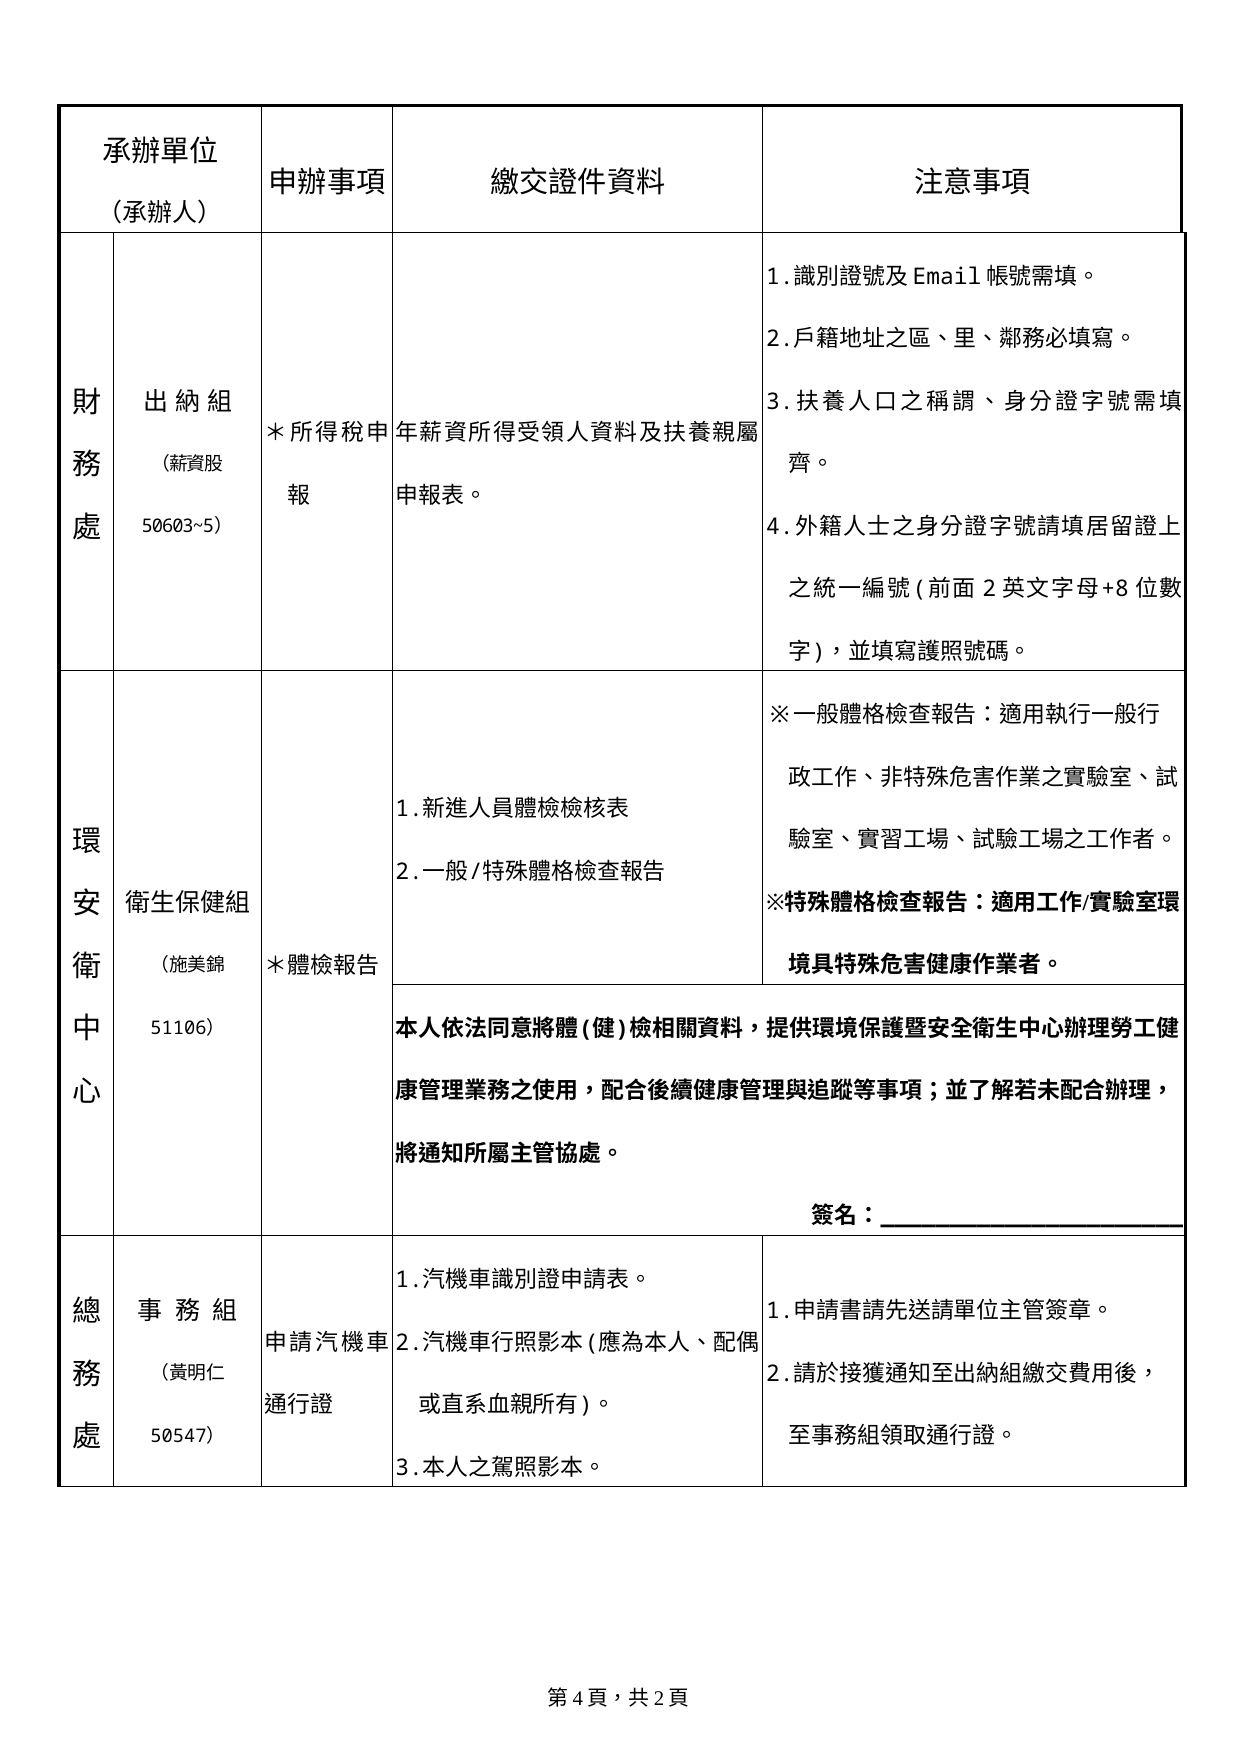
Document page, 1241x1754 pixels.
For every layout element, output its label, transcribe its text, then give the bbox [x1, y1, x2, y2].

table_cell ※一般體格檢查報告：適用執行一般行政工作、非特殊危害作業之實驗室、試驗室、實習工場、試驗工場之工作者。 ※特殊體格檢查報告：適用工作/實驗室環境具特殊危害健康作業者。 [763, 671, 1184, 984]
table_header 繳交證件資料 [393, 107, 762, 232]
table_cell 出納組 （薪資股50603~5） [114, 233, 261, 670]
table_cell 1.新進人員體檢檢核表 2.一般/特殊體格檢查報告 [393, 671, 762, 984]
table_cell 申請汽機車通行證 [262, 1236, 392, 1486]
table_header 承辦單位 （承辦人） [61, 107, 261, 232]
table_header 注意事項 [763, 107, 1180, 232]
table_cell ＊體檢報告 [262, 671, 392, 1235]
table_cell 衛生保健組 （施美錦51106） [114, 671, 261, 1235]
table_cell 本人依法同意將體(健)檢相關資料，提供環境保護暨安全衛生中心辦理勞工健康管理業務之使用，配合後續健康管理與追蹤等事項；並了解若未配合辦理，將通知所屬主管協處。 簽名：______________________ [393, 985, 1184, 1235]
table_cell 年薪資所得受領人資料及扶養親屬申報表。 [393, 233, 762, 670]
table_cell 1.申請書請先送請單位主管簽章。 2.請於接獲通知至出納組繳交費用後，至事務組領取通行證。 [763, 1236, 1184, 1486]
table_cell 事 務 組 （黃明仁 50547） [114, 1236, 261, 1486]
table_cell ＊所得稅申報 [262, 233, 392, 670]
table_cell 總務處 [61, 1236, 113, 1486]
table_header 申辦事項 [262, 107, 392, 232]
table_cell 1.汽機車識別證申請表。 2.汽機車行照影本(應為本人、配偶或直系血親所有)。 3.本人之駕照影本。 [393, 1236, 762, 1486]
table_cell 1.識別證號及Email帳號需填。 2.戶籍地址之區、里、鄰務必填寫。 3.扶養人口之稱謂、身分證字號需填齊。 4.外籍人士之身分證字號請填居留證上之統一編號(前面2英文字母+8位數字)，並填寫護照號碼。 [763, 233, 1184, 670]
table_cell 環安衛中心 [61, 671, 113, 1235]
table_cell 財務處 [61, 233, 113, 670]
